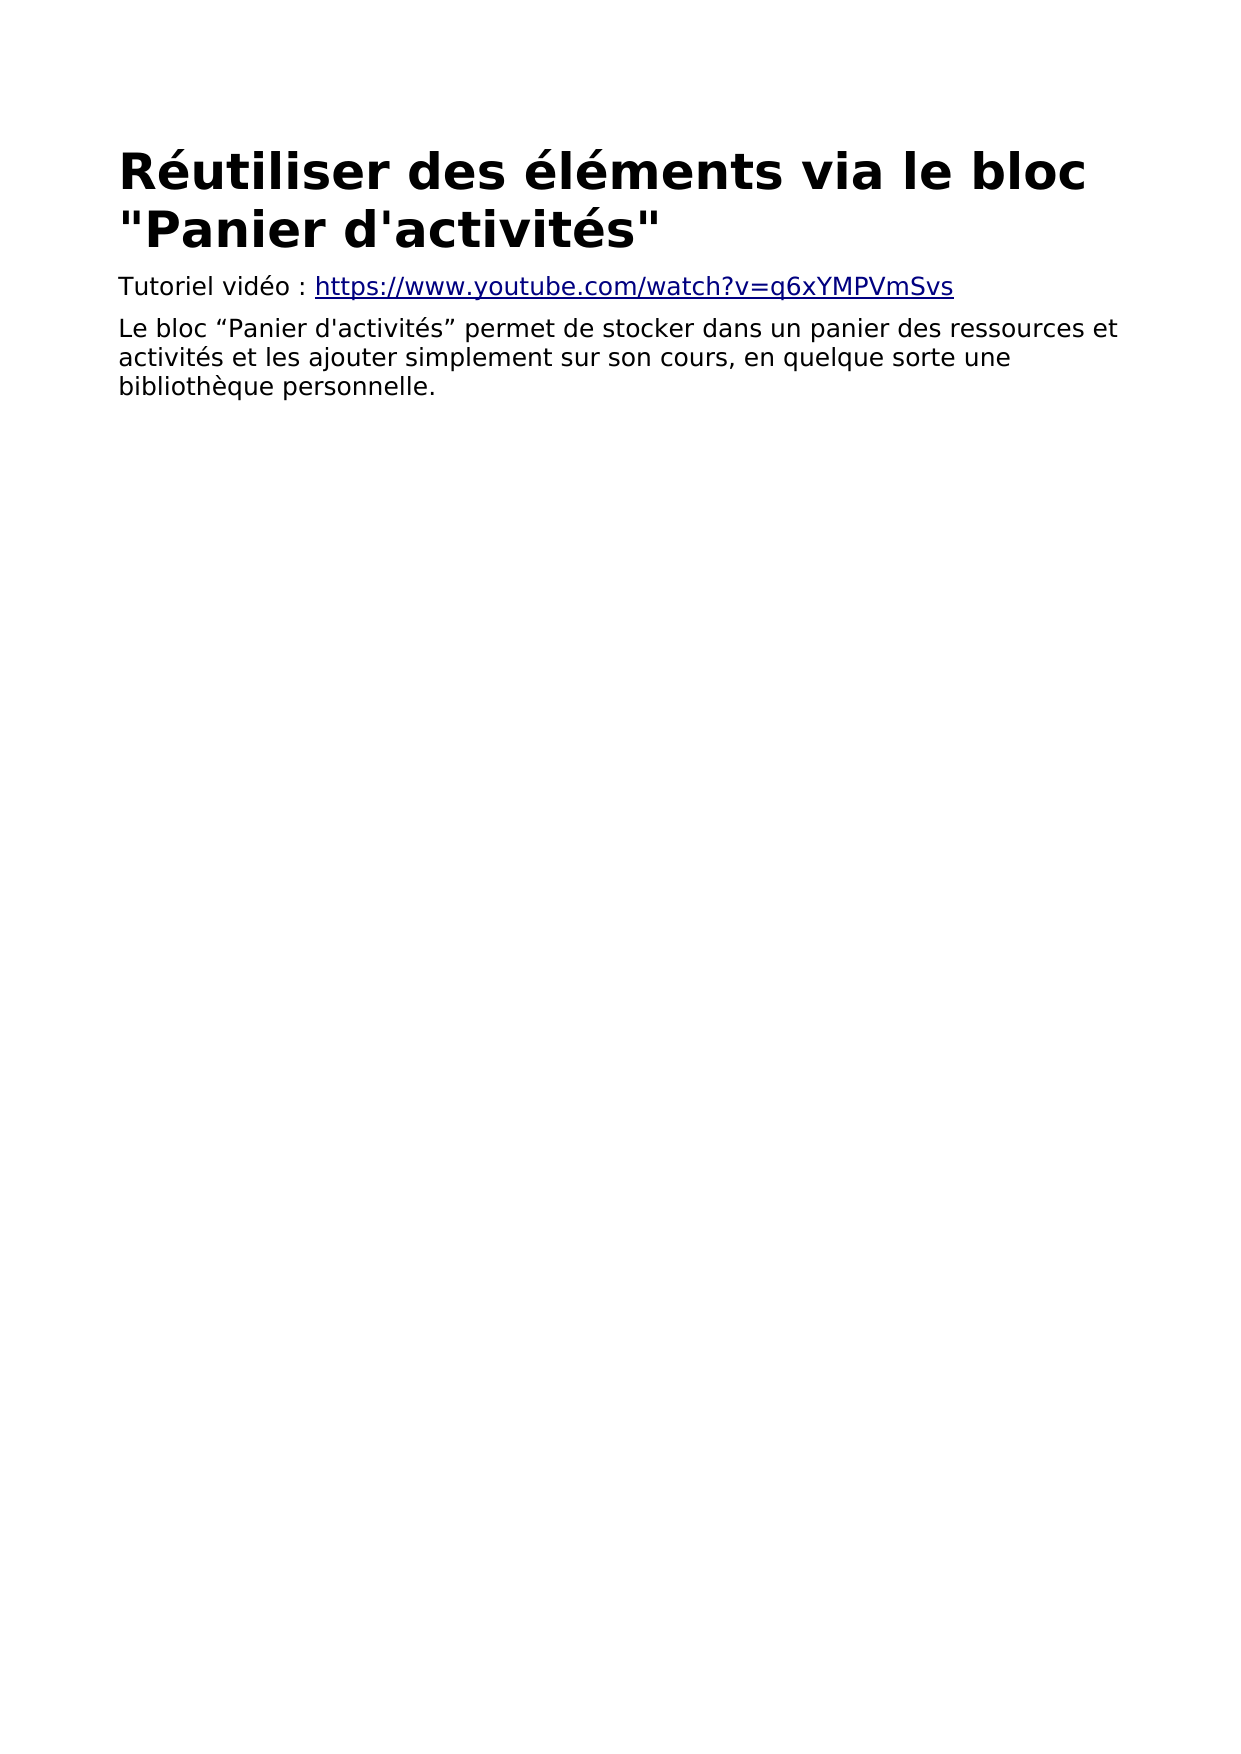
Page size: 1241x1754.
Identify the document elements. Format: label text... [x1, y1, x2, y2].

text Le bloc “Panier d'activités” permet de stocker dans un panier des ressources et activités et les ajouter simplement sur son cours, en quelque sorte une bibliothèque personnelle. [118, 314, 1122, 401]
subtitle Réutiliser des éléments via le bloc "Panier d'activités" [118, 143, 1122, 259]
text Tutoriel vidéo : https://www.youtube.com/watch?v=q6xYMPVmSvs [118, 272, 1122, 301]
